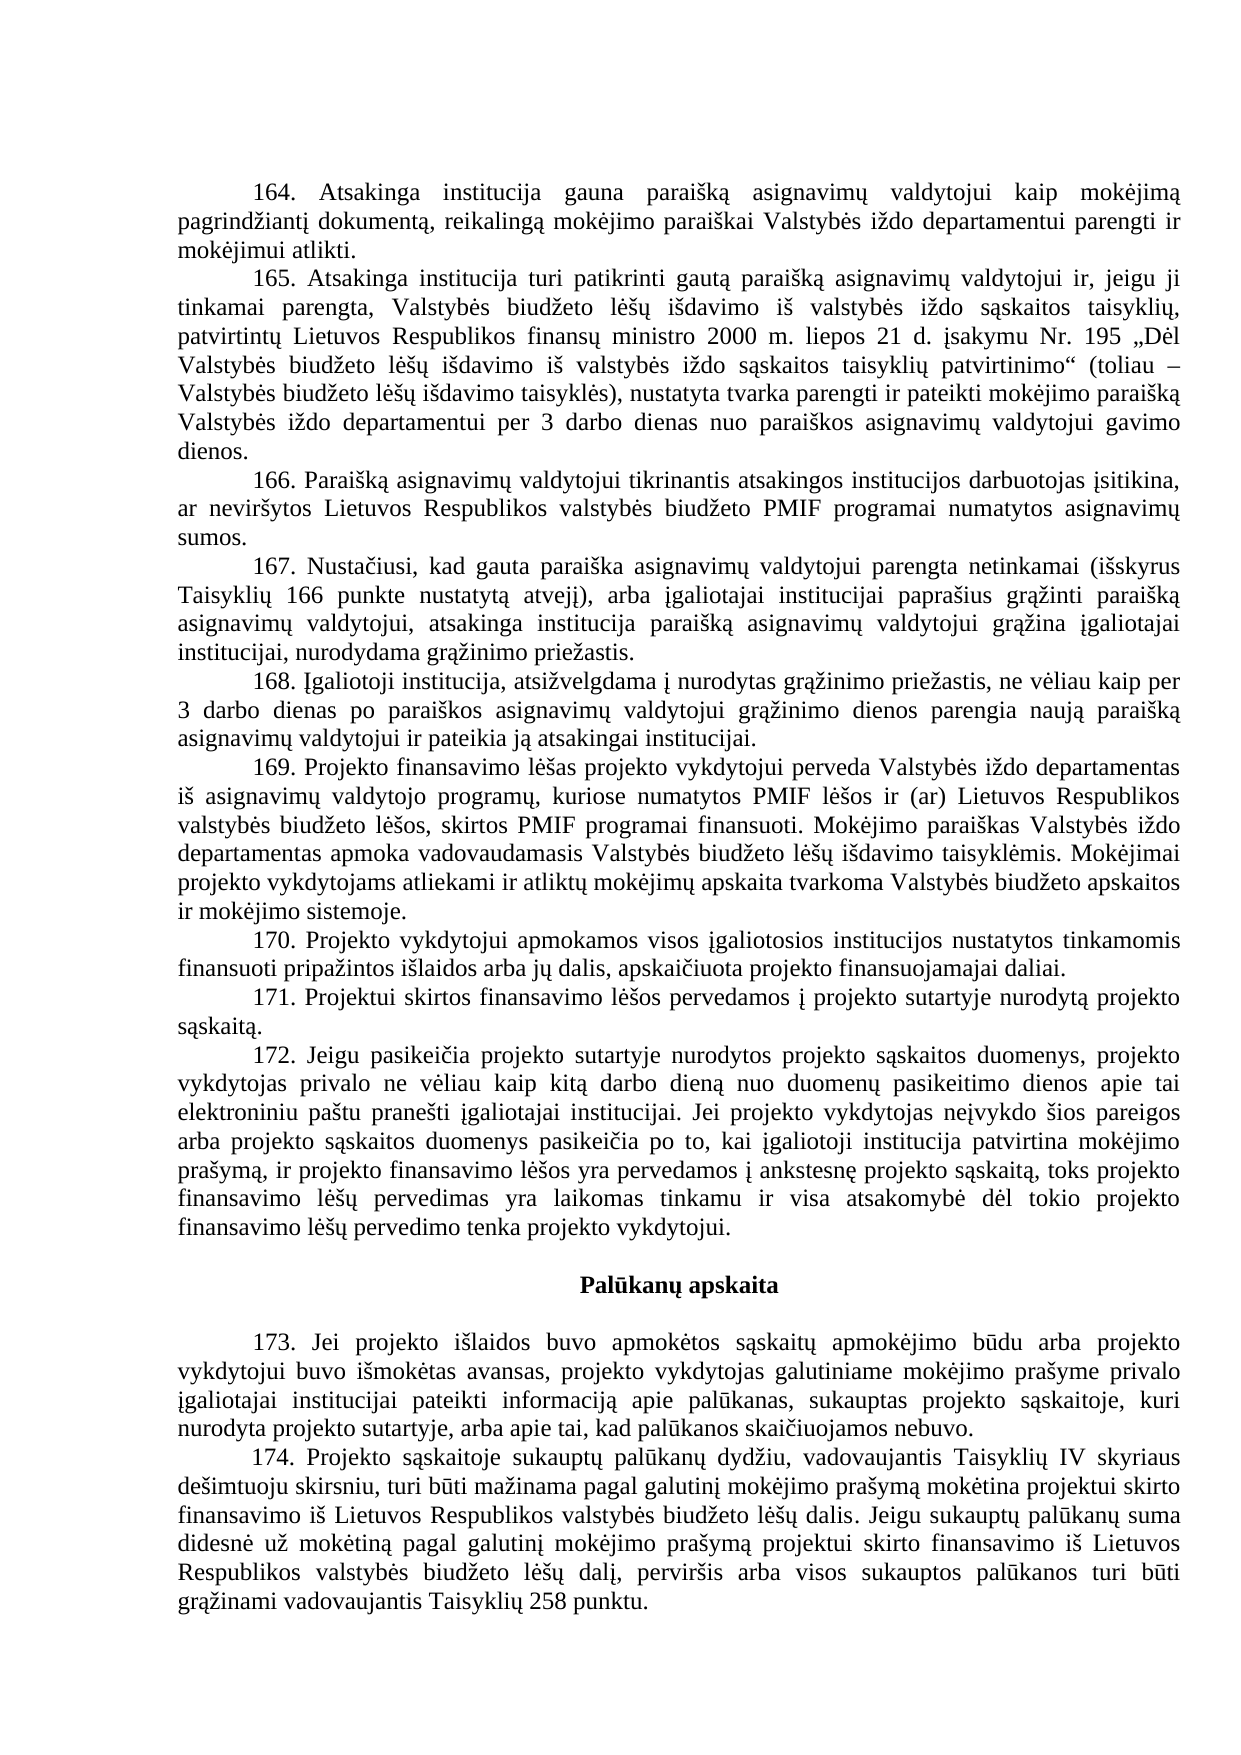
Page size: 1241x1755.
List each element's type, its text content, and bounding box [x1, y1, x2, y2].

text 169. Projekto finansavimo lėšas projekto vykdytojui perveda Valstybės iždo departamentas iš asignavimų valdytojo programų, kuriose numatytos PMIF lėšos ir (ar) Lietuvos Respublikos valstybės biudžeto lėšos, skirtos PMIF programai finansuoti. Mokėjimo paraiškas Valstybės iždo departamentas apmoka vadovaudamasis Valstybės biudžeto lėšų išdavimo taisyklėmis. Mokėjimai projekto vykdytojams atliekami ir atliktų mokėjimų apskaita tvarkoma Valstybės biudžeto apskaitos ir mokėjimo sistemoje. [177, 752, 1181, 925]
text 167. Nustačiusi, kad gauta paraiška asignavimų valdytojui parengta netinkamai (išskyrus Taisyklių 166 punkte nustatytą atvejį), arba įgaliotajai institucijai paprašius grąžinti paraišką asignavimų valdytojui, atsakinga institucija paraišką asignavimų valdytojui grąžina įgaliotajai institucijai, nurodydama grąžinimo priežastis. [177, 551, 1181, 666]
text 166. Paraišką asignavimų valdytojui tikrinantis atsakingos institucijos darbuotojas įsitikina, ar neviršytos Lietuvos Respublikos valstybės biudžeto PMIF programai numatytos asignavimų sumos. [177, 465, 1181, 551]
text 168. Įgaliotoji institucija, atsižvelgdama į nurodytas grąžinimo priežastis, ne vėliau kaip per 3 darbo dienas po paraiškos asignavimų valdytojui grąžinimo dienos parengia naują paraišką asignavimų valdytojui ir pateikia ją atsakingai institucijai. [177, 666, 1181, 752]
text 171. Projektui skirtos finansavimo lėšos pervedamos į projekto sutartyje nurodytą projekto sąskaitą. [177, 982, 1181, 1040]
text 172. Jeigu pasikeičia projekto sutartyje nurodytos projekto sąskaitos duomenys, projekto vykdytojas privalo ne vėliau kaip kitą darbo dieną nuo duomenų pasikeitimo dienos apie tai elektroniniu paštu pranešti įgaliotajai institucijai. Jei projekto vykdytojas neįvykdo šios pareigos arba projekto sąskaitos duomenys pasikeičia po to, kai įgaliotoji institucija patvirtina mokėjimo prašymą, ir projekto finansavimo lėšos yra pervedamos į ankstesnę projekto sąskaitą, toks projekto finansavimo lėšų pervedimas yra laikomas tinkamu ir visa atsakomybė dėl tokio projekto finansavimo lėšų pervedimo tenka projekto vykdytojui. [177, 1040, 1181, 1241]
text 170. Projekto vykdytojui apmokamos visos įgaliotosios institucijos nustatytos tinkamomis finansuoti pripažintos išlaidos arba jų dalis, apskaičiuota projekto finansuojamajai daliai. [177, 925, 1181, 982]
text 173. Jei projekto išlaidos buvo apmokėtos sąskaitų apmokėjimo būdu arba projekto vykdytojui buvo išmokėtas avansas, projekto vykdytojas galutiniame mokėjimo prašyme privalo įgaliotajai institucijai pateikti informaciją apie palūkanas, sukauptas projekto sąskaitoje, kuri nurodyta projekto sutartyje, arba apie tai, kad palūkanos skaičiuojamos nebuvo. [177, 1327, 1181, 1442]
text 164. Atsakinga institucija gauna paraišką asignavimų valdytojui kaip mokėjimą pagrindžiantį dokumentą, reikalingą mokėjimo paraiškai Valstybės iždo departamentui parengti ir mokėjimui atlikti. [177, 177, 1181, 263]
text 174. Projekto sąskaitoje sukauptų palūkanų dydžiu, vadovaujantis Taisyklių IV skyriaus dešimtuoju skirsniu, turi būti mažinama pagal galutinį mokėjimo prašymą mokėtina projektui skirto finansavimo iš Lietuvos Respublikos valstybės biudžeto lėšų dalis. Jeigu sukauptų palūkanų suma didesnė už mokėtiną pagal galutinį mokėjimo prašymą projektui skirto finansavimo iš Lietuvos Respublikos valstybės biudžeto lėšų dalį, perviršis arba visos sukauptos palūkanos turi būti grąžinami vadovaujantis Taisyklių 258 punktu. [177, 1442, 1181, 1615]
text Palūkanų apskaita [177, 1270, 1181, 1298]
text 165. Atsakinga institucija turi patikrinti gautą paraišką asignavimų valdytojui ir, jeigu ji tinkamai parengta, Valstybės biudžeto lėšų išdavimo iš valstybės iždo sąskaitos taisyklių, patvirtintų Lietuvos Respublikos finansų ministro 2000 m. liepos 21 d. įsakymu Nr. 195 „Dėl Valstybės biudžeto lėšų išdavimo iš valstybės iždo sąskaitos taisyklių patvirtinimo“ (toliau – Valstybės biudžeto lėšų išdavimo taisyklės), nustatyta tvarka parengti ir pateikti mokėjimo paraišką Valstybės iždo departamentui per 3 darbo dienas nuo paraiškos asignavimų valdytojui gavimo dienos. [177, 263, 1181, 465]
